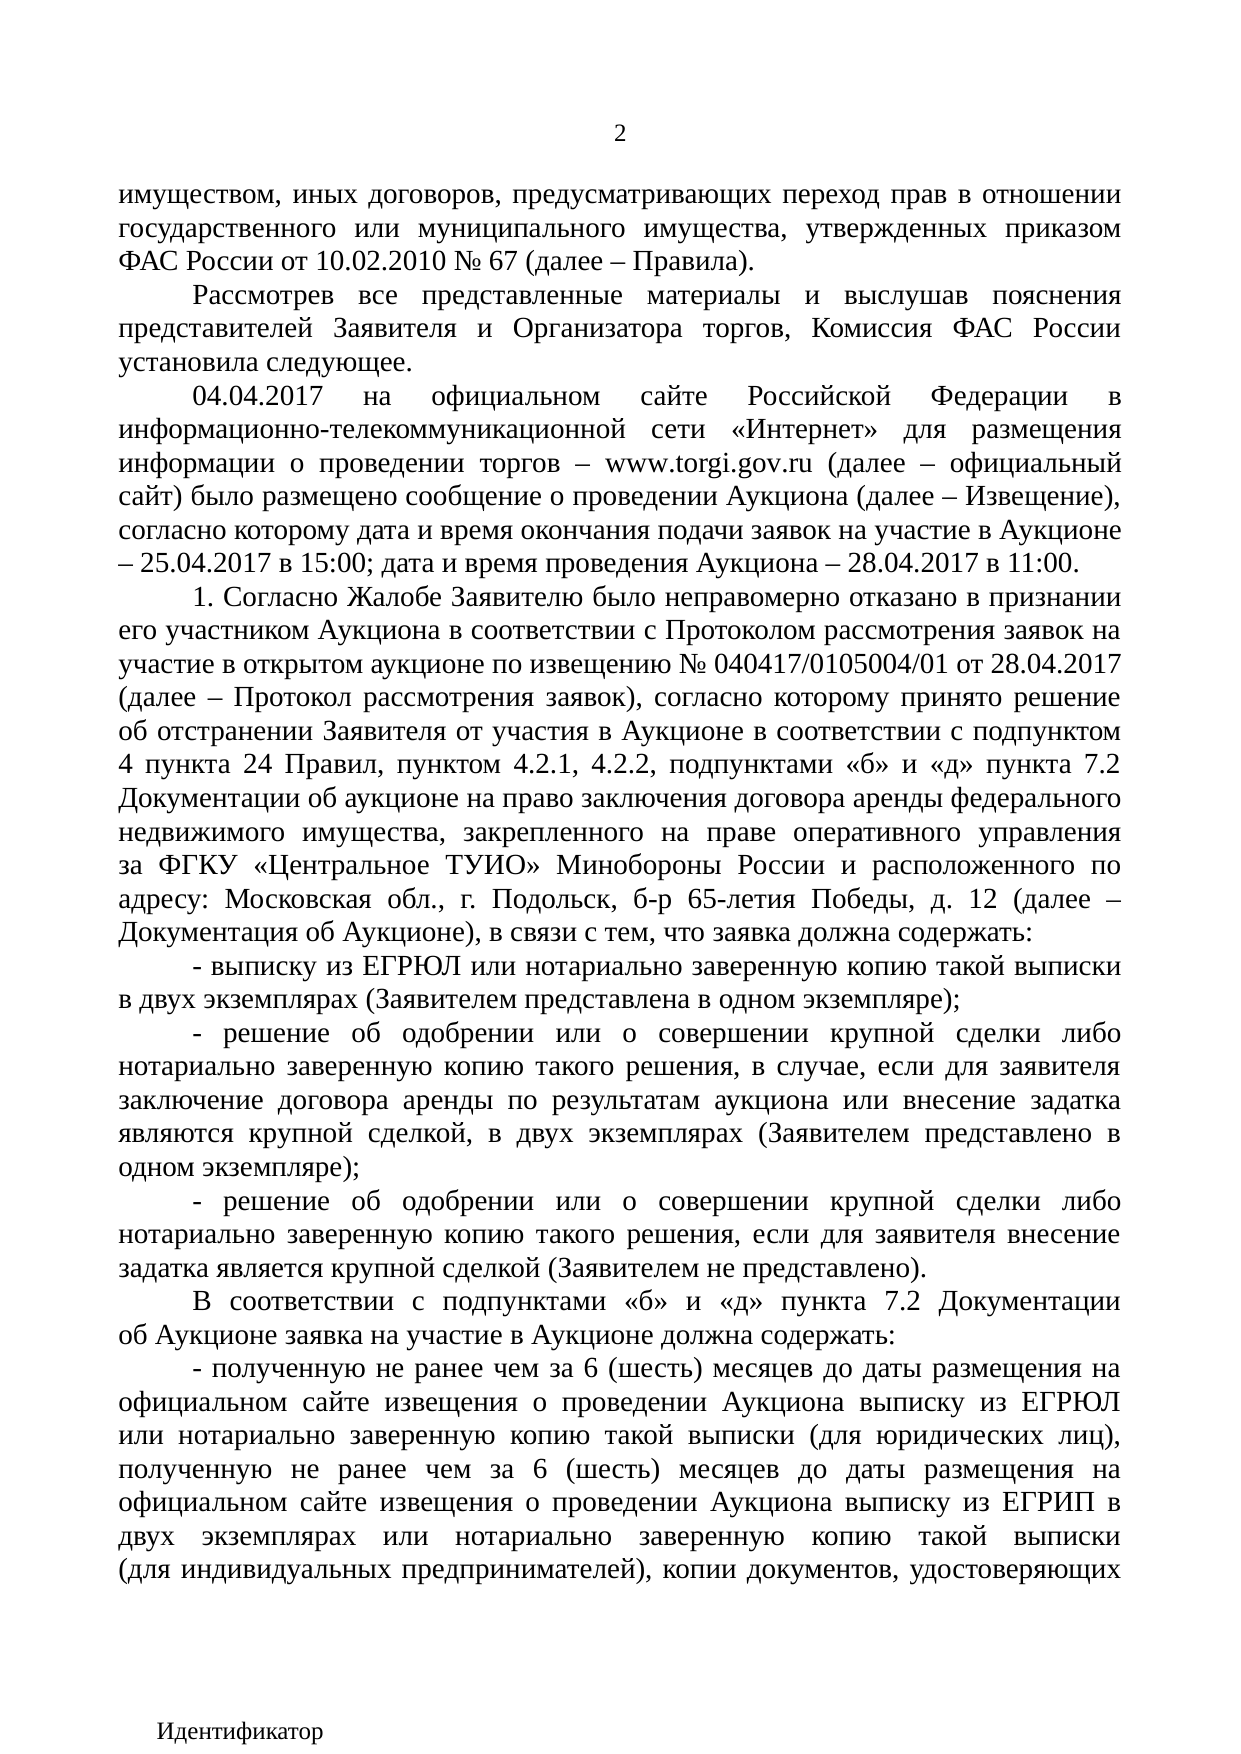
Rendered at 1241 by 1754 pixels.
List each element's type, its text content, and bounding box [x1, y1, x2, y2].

text имуществом, иных договоров, предусматривающих переход прав в отношении государственного или муниципального имущества, утвержденных приказом ФАС России от 10.02.2010 № 67 (далее – Правила). [118, 176, 1122, 277]
text - решение об одобрении или о совершении крупной сделки либо нотариально заверенную копию такого решения, если для заявителя внесение задатка является крупной сделкой (Заявителем не представлено). [118, 1183, 1122, 1283]
text 1. Согласно Жалобе Заявителю было неправомерно отказано в признании его участником Аукциона в соответствии с Протоколом рассмотрения заявок на участие в открытом аукционе по извещению № 040417/0105004/01 от 28.04.2017 (далее – Протокол рассмотрения заявок), согласно которому принято решение об отстранении Заявителя от участия в Аукционе в соответствии с подпунктом 4 пункта 24 Правил, пунктом 4.2.1, 4.2.2, подпунктами «б» и «д» пункта 7.2 Документации об аукционе на право заключения договора аренды федерального недвижимого имущества, закрепленного на праве оперативного управления за ФГКУ «Центральное ТУИО» Минобороны России и расположенного по адресу: Московская обл., г. Подольск, б-р 65-летия Победы, д. 12 (далее – Документация об Аукционе), в связи с тем, что заявка должна содержать: [118, 579, 1122, 948]
text - полученную не ранее чем за 6 (шесть) месяцев до даты размещения на официальном сайте извещения о проведении Аукциона выписку из ЕГРЮЛ или нотариально заверенную копию такой выписки (для юридических лиц), полученную не ранее чем за 6 (шесть) месяцев до даты размещения на официальном сайте извещения о проведении Аукциона выписку из ЕГРИП в двух экземплярах или нотариально заверенную копию такой выписки (для индивидуальных предпринимателей), копии документов, удостоверяющих [118, 1350, 1122, 1585]
text - выписку из ЕГРЮЛ или нотариально заверенную копию такой выписки в двух экземплярах (Заявителем представлена в одном экземпляре); [118, 948, 1122, 1015]
text - решение об одобрении или о совершении крупной сделки либо нотариально заверенную копию такого решения, в случае, если для заявителя заключение договора аренды по результатам аукциона или внесение задатка являются крупной сделкой, в двух экземплярах (Заявителем представлено в одном экземпляре); [118, 1015, 1122, 1183]
text 04.04.2017 на официальном сайте Российской Федерации в информационно-телекоммуникационной сети «Интернет» для размещения информации о проведении торгов – www.torgi.gov.ru (далее – официальный сайт) было размещено сообщение о проведении Аукциона (далее – Извещение), согласно которому дата и время окончания подачи заявок на участие в Аукционе – 25.04.2017 в 15:00; дата и время проведения Аукциона – 28.04.2017 в 11:00. [118, 378, 1122, 579]
text Рассмотрев все представленные материалы и выслушав пояснения представителей Заявителя и Организатора торгов, Комиссия ФАС России установила следующее. [118, 277, 1122, 378]
text В соответствии с подпунктами «б» и «д» пункта 7.2 Документации об Аукционе заявка на участие в Аукционе должна содержать: [118, 1283, 1122, 1350]
